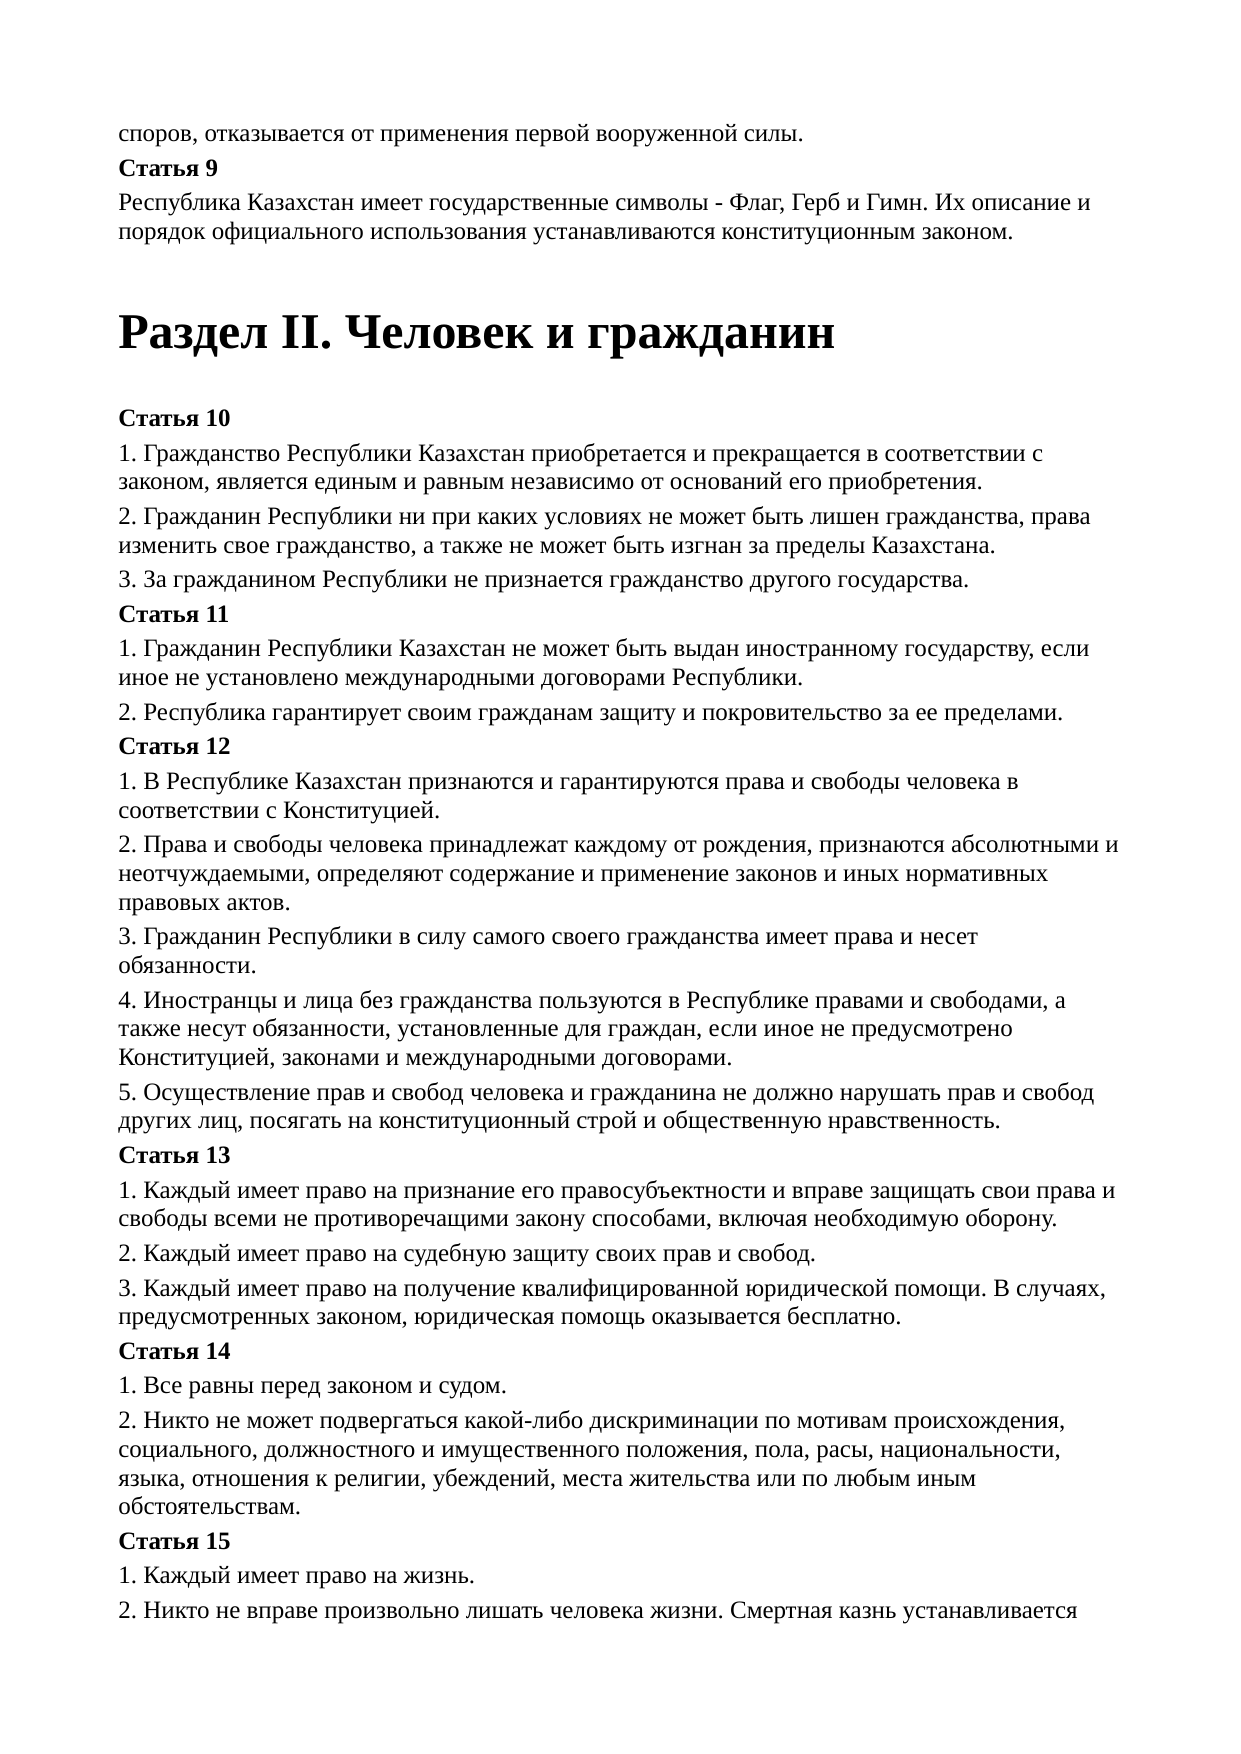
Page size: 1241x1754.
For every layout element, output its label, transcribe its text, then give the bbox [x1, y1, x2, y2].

text 2. Никто не может подвергаться какой-либо дискриминации по мотивам происхождения, социального, должностного и имущественного положения, пола, расы, национальности, языка, отношения к религии, убеждений, места жительства или по любым иным обстоятельствам. [118, 1405, 1122, 1520]
text Статья 13 [118, 1140, 1122, 1169]
text 1. Гражданин Республики Казахстан не может быть выдан иностранному государству, если иное не установлено международными договорами Республики. [118, 633, 1122, 691]
text 2. Республика гарантирует своим гражданам защиту и покровительство за ее пределами. [118, 697, 1122, 726]
text Статья 10 [118, 403, 1122, 432]
text 1. Каждый имеет право на жизнь. [118, 1561, 1122, 1589]
text споров, отказывается от применения первой вооруженной силы. [118, 118, 1122, 147]
text Статья 14 [118, 1336, 1122, 1365]
text 2. Гражданин Республики ни при каких условиях не может быть лишен гражданства, права изменить свое гражданство, а также не может быть изгнан за пределы Казахстана. [118, 501, 1122, 558]
text Республика Казахстан имеет государственные символы - Флаг, Герб и Гимн. Их описание и порядок официального использования устанавливаются конституционным законом. [118, 187, 1122, 245]
text 1. Каждый имеет право на признание его правосубъектности и вправе защищать свои права и свободы всеми не противоречащими закону способами, включая необходимую оборону. [118, 1175, 1122, 1232]
text 2. Права и свободы человека принадлежат каждому от рождения, признаются абсолютными и неотчуждаемыми, определяют содержание и применение законов и иных нормативных правовых актов. [118, 829, 1122, 916]
text 2. Каждый имеет право на судебную защиту своих прав и свобод. [118, 1238, 1122, 1267]
text 3. За гражданином Республики не признается гражданство другого государства. [118, 564, 1122, 593]
text 3. Гражданин Республики в силу самого своего гражданства имеет права и несет обязанности. [118, 921, 1122, 979]
text 2. Никто не вправе произвольно лишать человека жизни. Смертная казнь устанавливается [118, 1595, 1122, 1624]
text 4. Иностранцы и лица без гражданства пользуются в Республике правами и свободами, а также несут обязанности, установленные для граждан, если иное не предусмотрено Конституцией, законами и международными договорами. [118, 985, 1122, 1071]
text 1. Все равны перед законом и судом. [118, 1371, 1122, 1399]
subtitle Раздел II. Человек и гражданин [118, 301, 1122, 359]
text 3. Каждый имеет право на получение квалифицированной юридической помощи. В случаях, предусмотренных законом, юридическая помощь оказывается бесплатно. [118, 1273, 1122, 1330]
text 1. Гражданство Республики Казахстан приобретается и прекращается в соответствии с законом, является единым и равным независимо от оснований его приобретения. [118, 438, 1122, 495]
text Статья 11 [118, 599, 1122, 628]
text Статья 12 [118, 731, 1122, 760]
text 5. Осуществление прав и свобод человека и гражданина не должно нарушать прав и свобод других лиц, посягать на конституционный строй и общественную нравственность. [118, 1077, 1122, 1134]
text 1. В Республике Казахстан признаются и гарантируются права и свободы человека в соответствии с Конституцией. [118, 766, 1122, 823]
text Статья 9 [118, 153, 1122, 181]
text Статья 15 [118, 1526, 1122, 1555]
